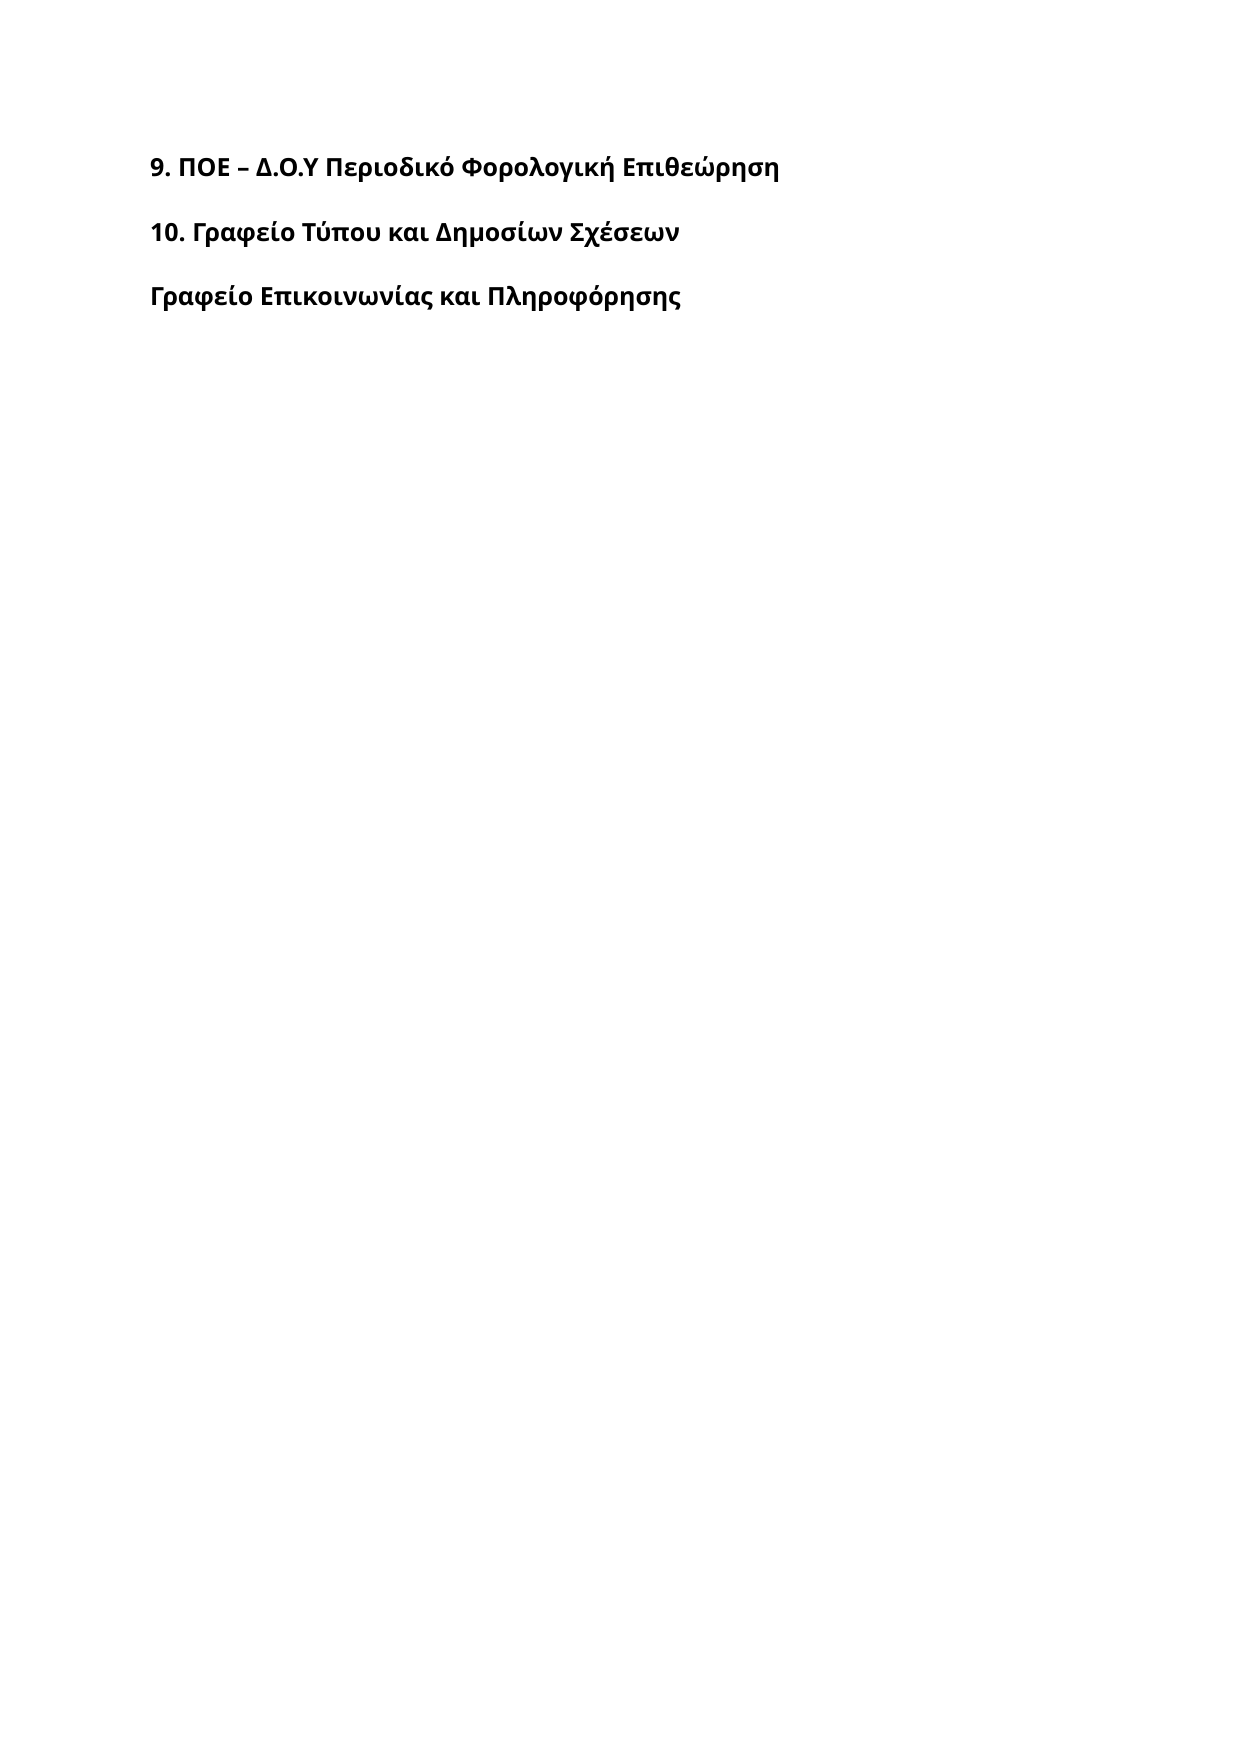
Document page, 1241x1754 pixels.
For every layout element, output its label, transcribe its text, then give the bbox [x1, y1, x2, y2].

text Γραφείο Επικοινωνίας και Πληροφόρησης [150, 278, 1090, 312]
text 10. Γραφείο Τύπου και Δημοσίων Σχέσεων [150, 214, 1090, 248]
text 9. ΠΟΕ – Δ.Ο.Υ Περιοδικό Φορολογική Επιθεώρηση [150, 150, 1090, 184]
